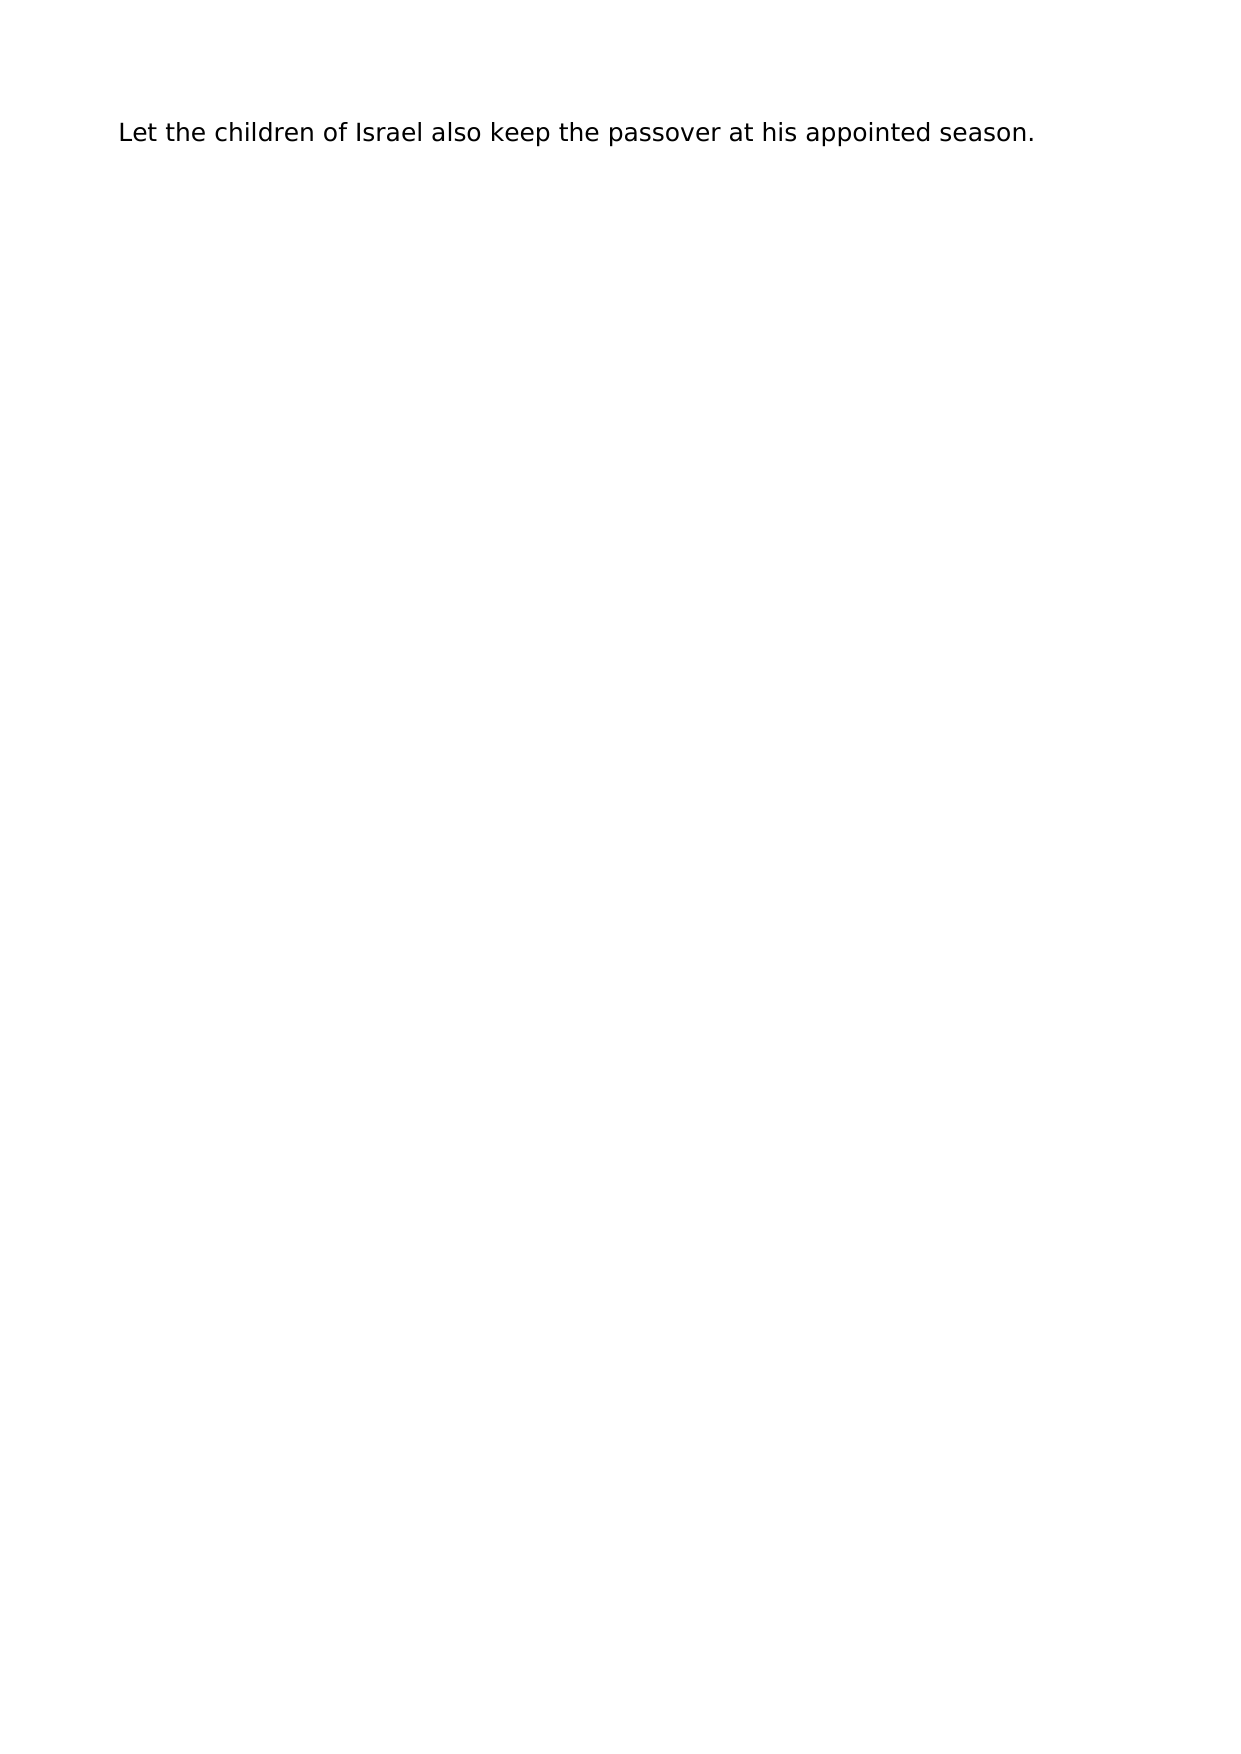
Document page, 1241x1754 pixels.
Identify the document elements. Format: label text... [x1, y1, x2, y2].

text Let the children of Israel also keep the passover at his appointed season. [118, 118, 1122, 147]
